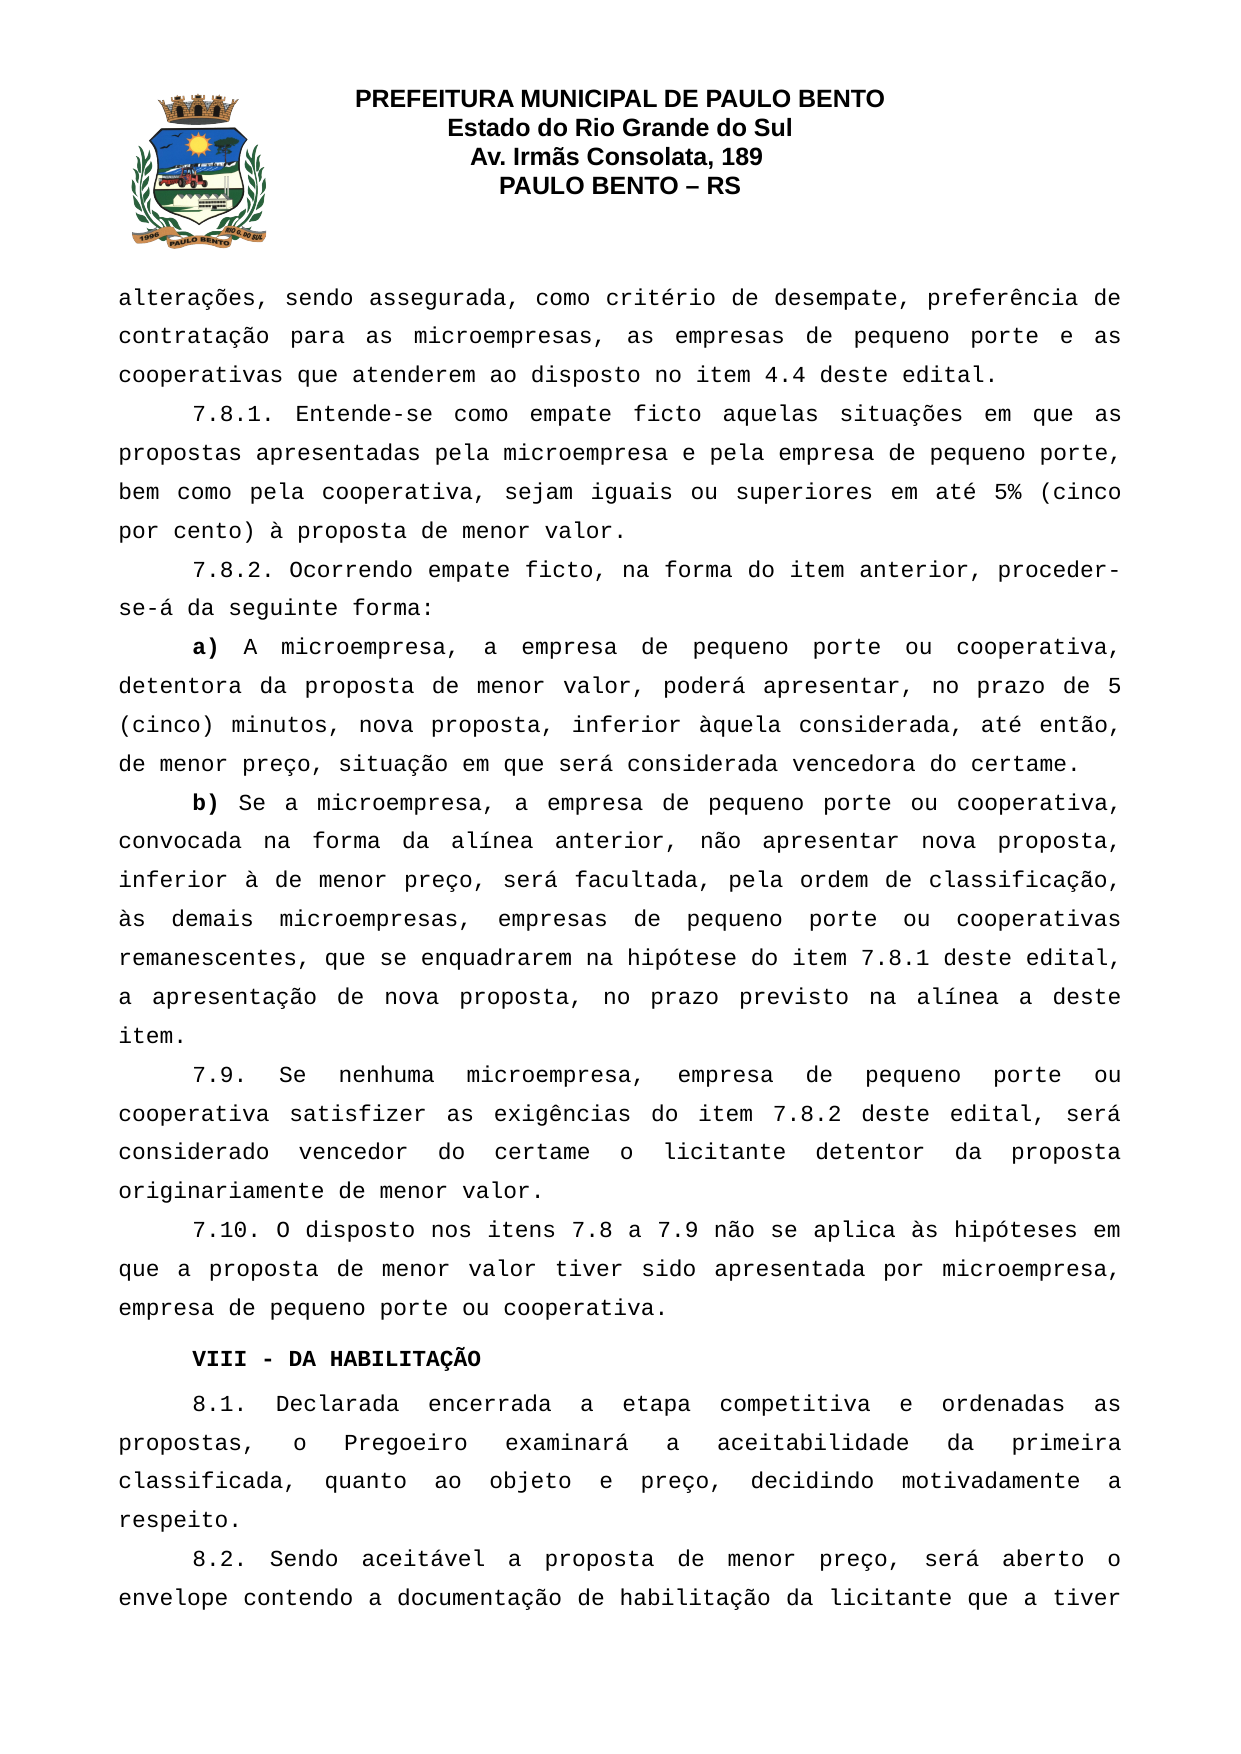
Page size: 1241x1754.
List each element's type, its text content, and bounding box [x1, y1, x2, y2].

text b) Se a microempresa, a empresa de pequeno porte ou cooperativa, convocada na forma da alínea anterior, não apresentar nova proposta, inferior à de menor preço, será facultada, pela ordem de classificação, às demais microempresas, empresas de pequeno porte ou cooperativas remanescentes, que se enquadrarem na hipótese do item 7.8.1 deste edital, a apresentação de nova proposta, no prazo previsto na alínea a deste item. [118, 791, 1122, 1050]
text 7.10. O disposto nos itens 7.8 a 7.9 não se aplica às hipóteses em que a proposta de menor valor tiver sido apresentada por microempresa, empresa de pequeno porte ou cooperativa. [118, 1218, 1122, 1322]
picture [131, 93, 267, 249]
text 7.8.1. Entende-se como empate ficto aquelas situações em que as propostas apresentadas pela microempresa e pela empresa de pequeno porte, bem como pela cooperativa, sejam iguais ou superiores em até 5% (cinco por cento) à proposta de menor valor. [118, 402, 1122, 545]
text 8.2. Sendo aceitável a proposta de menor preço, será aberto o envelope contendo a documentação de habilitação da licitante que a tiver [118, 1548, 1122, 1612]
text a) A microempresa, a empresa de pequeno porte ou cooperativa, detentora da proposta de menor valor, poderá apresentar, no prazo de 5 (cinco) minutos, nova proposta, inferior àquela considerada, até então, de menor preço, situação em que será considerada vencedora do certame. [118, 636, 1122, 778]
text 7.8.2. Ocorrendo empate ficto, na forma do item anterior, proceder-se-á da seguinte forma: [118, 558, 1122, 623]
text 8.1. Declarada encerrada a etapa competitiva e ordenadas as propostas, o Pregoeiro examinará a aceitabilidade da primeira classificada, quanto ao objeto e preço, decidindo motivadamente a respeito. [118, 1392, 1122, 1535]
text alterações, sendo assegurada, como critério de desempate, preferência de contratação para as microempresas, as empresas de pequeno porte e as cooperativas que atenderem ao disposto no item 4.4 deste edital. [118, 286, 1122, 389]
text VIII - DA HABILITAÇÃO [118, 1347, 1122, 1373]
text 7.9. Se nenhuma microempresa, empresa de pequeno porte ou cooperativa satisfizer as exigências do item 7.8.2 deste edital, será considerado vencedor do certame o licitante detentor da proposta originariamente de menor valor. [118, 1063, 1122, 1206]
